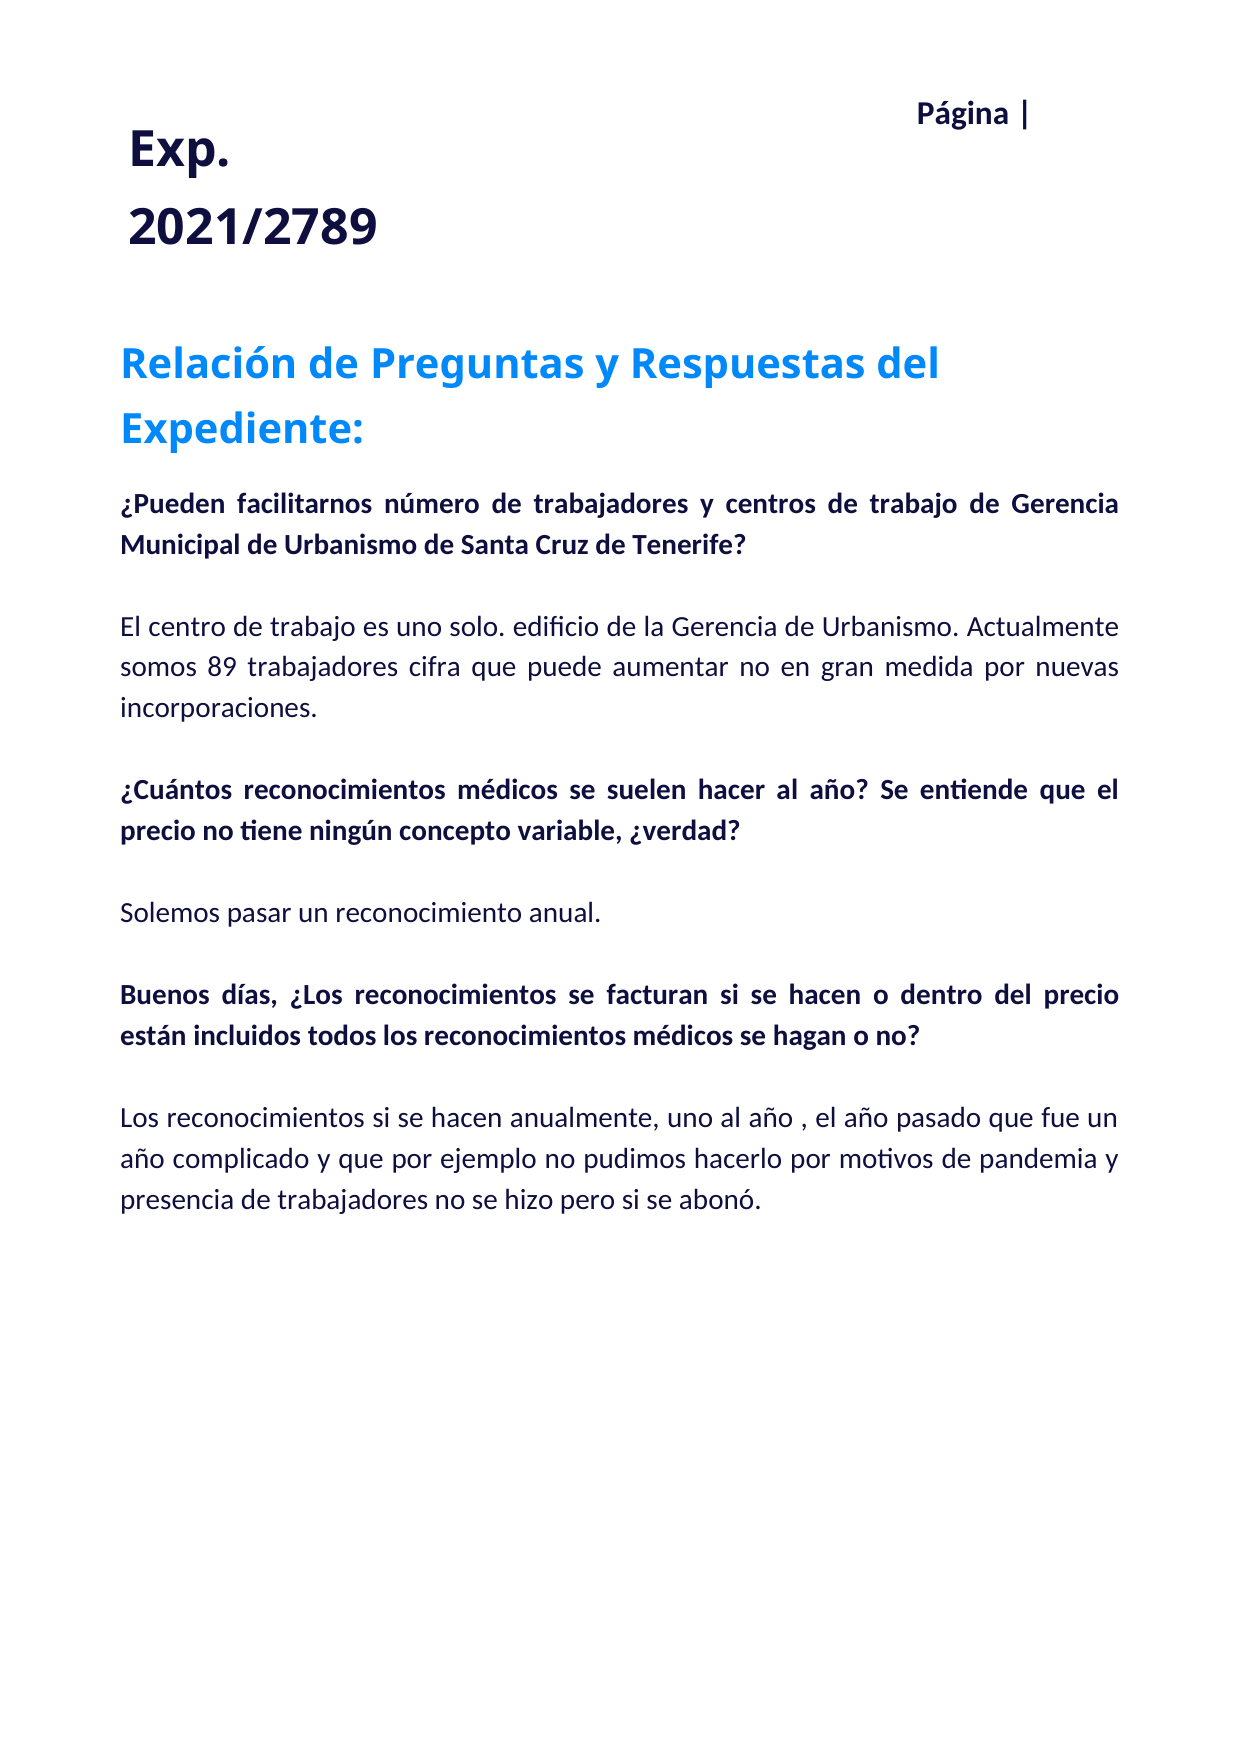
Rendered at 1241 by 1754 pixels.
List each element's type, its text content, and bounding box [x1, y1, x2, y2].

text Los reconocimientos si se hacen anualmente, uno al año , el año pasado que fue un año complicado y que por ejemplo no pudimos hacerlo por motivos de pandemia y presencia de trabajadores no se hizo pero si se abonó. [120, 1099, 1120, 1216]
text Buenos días, ¿Los reconocimientos se facturan si se hacen o dentro del precio están incluidos todos los reconocimientos médicos se hagan o no? [120, 976, 1120, 1053]
text El centro de trabajo es uno solo. edificio de la Gerencia de Urbanismo. Actualmente somos 89 trabajadores cifra que puede aumentar no en gran medida por nuevas incorporaciones. [120, 608, 1120, 725]
text ¿Pueden facilitarnos número de trabajadores y centros de trabajo de Gerencia Municipal de Urbanismo de Santa Cruz de Tenerife? [120, 485, 1120, 561]
subtitle Exp. 2021/2789 [128, 113, 492, 259]
subtitle Relación de Preguntas y Respuestas del Expediente: [113, 105, 1120, 456]
text Solemos pasar un reconocimiento anual. [120, 894, 1120, 930]
text ¿Cuántos reconocimientos médicos se suelen hacer al año? Se entiende que el precio no tiene ningún concepto variable, ¿verdad? [120, 771, 1120, 848]
